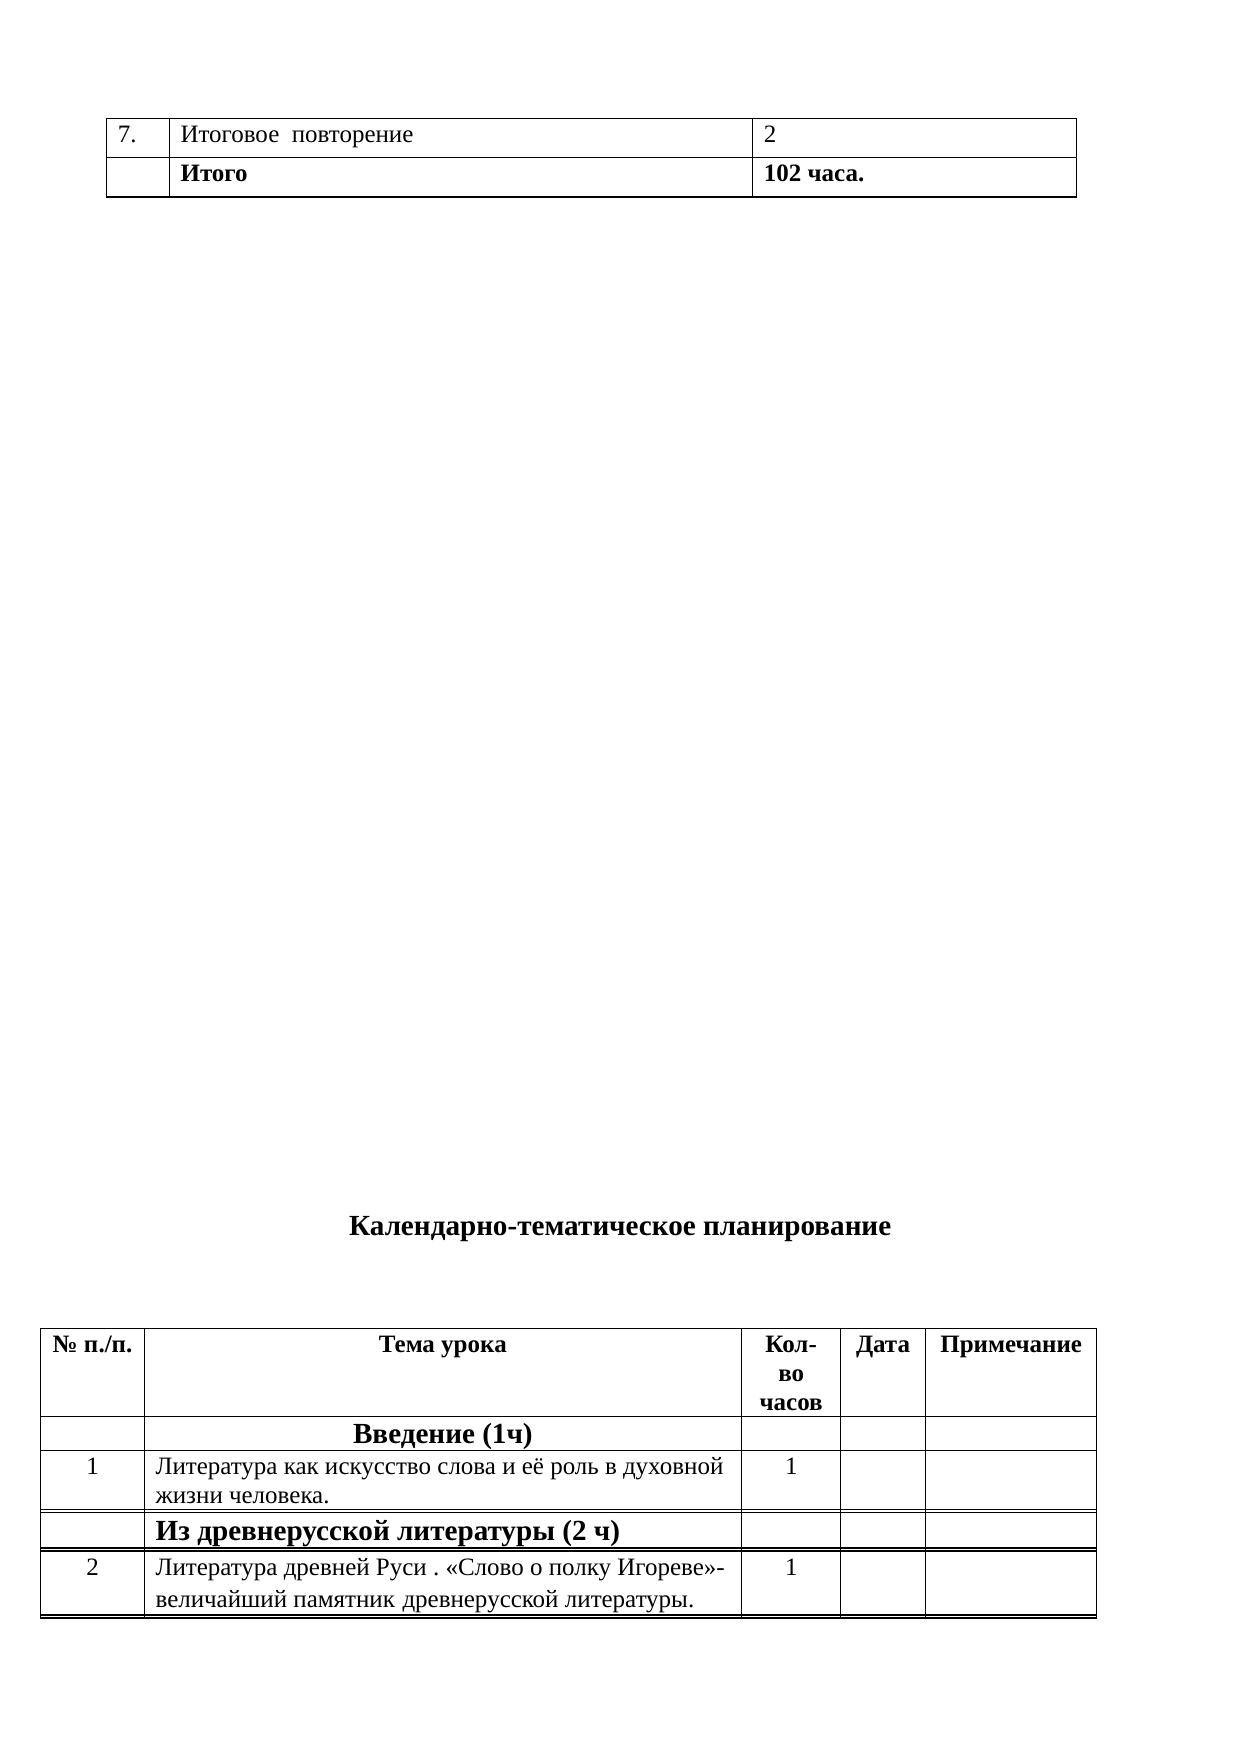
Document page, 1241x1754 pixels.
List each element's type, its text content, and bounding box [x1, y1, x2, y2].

text Календарно-тематическое планирование [118, 1208, 1122, 1242]
table_cell 1 [742, 1451, 840, 1509]
table_cell 1 [41, 1451, 144, 1509]
table_cell [841, 1552, 925, 1614]
table_header № п./п. [41, 1329, 144, 1416]
table_cell [926, 1513, 1096, 1547]
table_header Примечание [926, 1329, 1096, 1416]
table_header Кол-во часов [742, 1329, 840, 1416]
table_cell Итого [170, 158, 752, 196]
table_cell [926, 1417, 1096, 1450]
table_cell Итоговое повторение [170, 119, 752, 157]
table_header Дата [841, 1329, 925, 1416]
table_cell 1 [742, 1552, 840, 1614]
table_cell Введение (1ч) [145, 1417, 741, 1450]
table_cell 7. [107, 119, 169, 157]
table_cell [841, 1417, 925, 1450]
table_cell [742, 1417, 840, 1450]
table_cell 2 [41, 1552, 144, 1614]
table_cell 2 [753, 119, 1076, 157]
table_cell [41, 1513, 144, 1547]
table_cell [41, 1417, 144, 1450]
table_cell [841, 1451, 925, 1509]
table_cell [841, 1513, 925, 1547]
table_cell 102 часа. [753, 158, 1076, 196]
table_header Тема урока [145, 1329, 741, 1416]
table_cell [926, 1451, 1096, 1509]
table_cell Литература древней Руси . «Слово о полку Игореве»- величайший памятник древнерусской литературы. [145, 1552, 741, 1614]
table_cell [742, 1513, 840, 1547]
table_cell [107, 158, 169, 196]
table_cell [926, 1552, 1096, 1614]
table_cell Литература как искусство слова и её роль в духовной жизни человека. [145, 1451, 741, 1509]
table_cell Из древнерусской литературы (2 ч) [145, 1513, 741, 1547]
